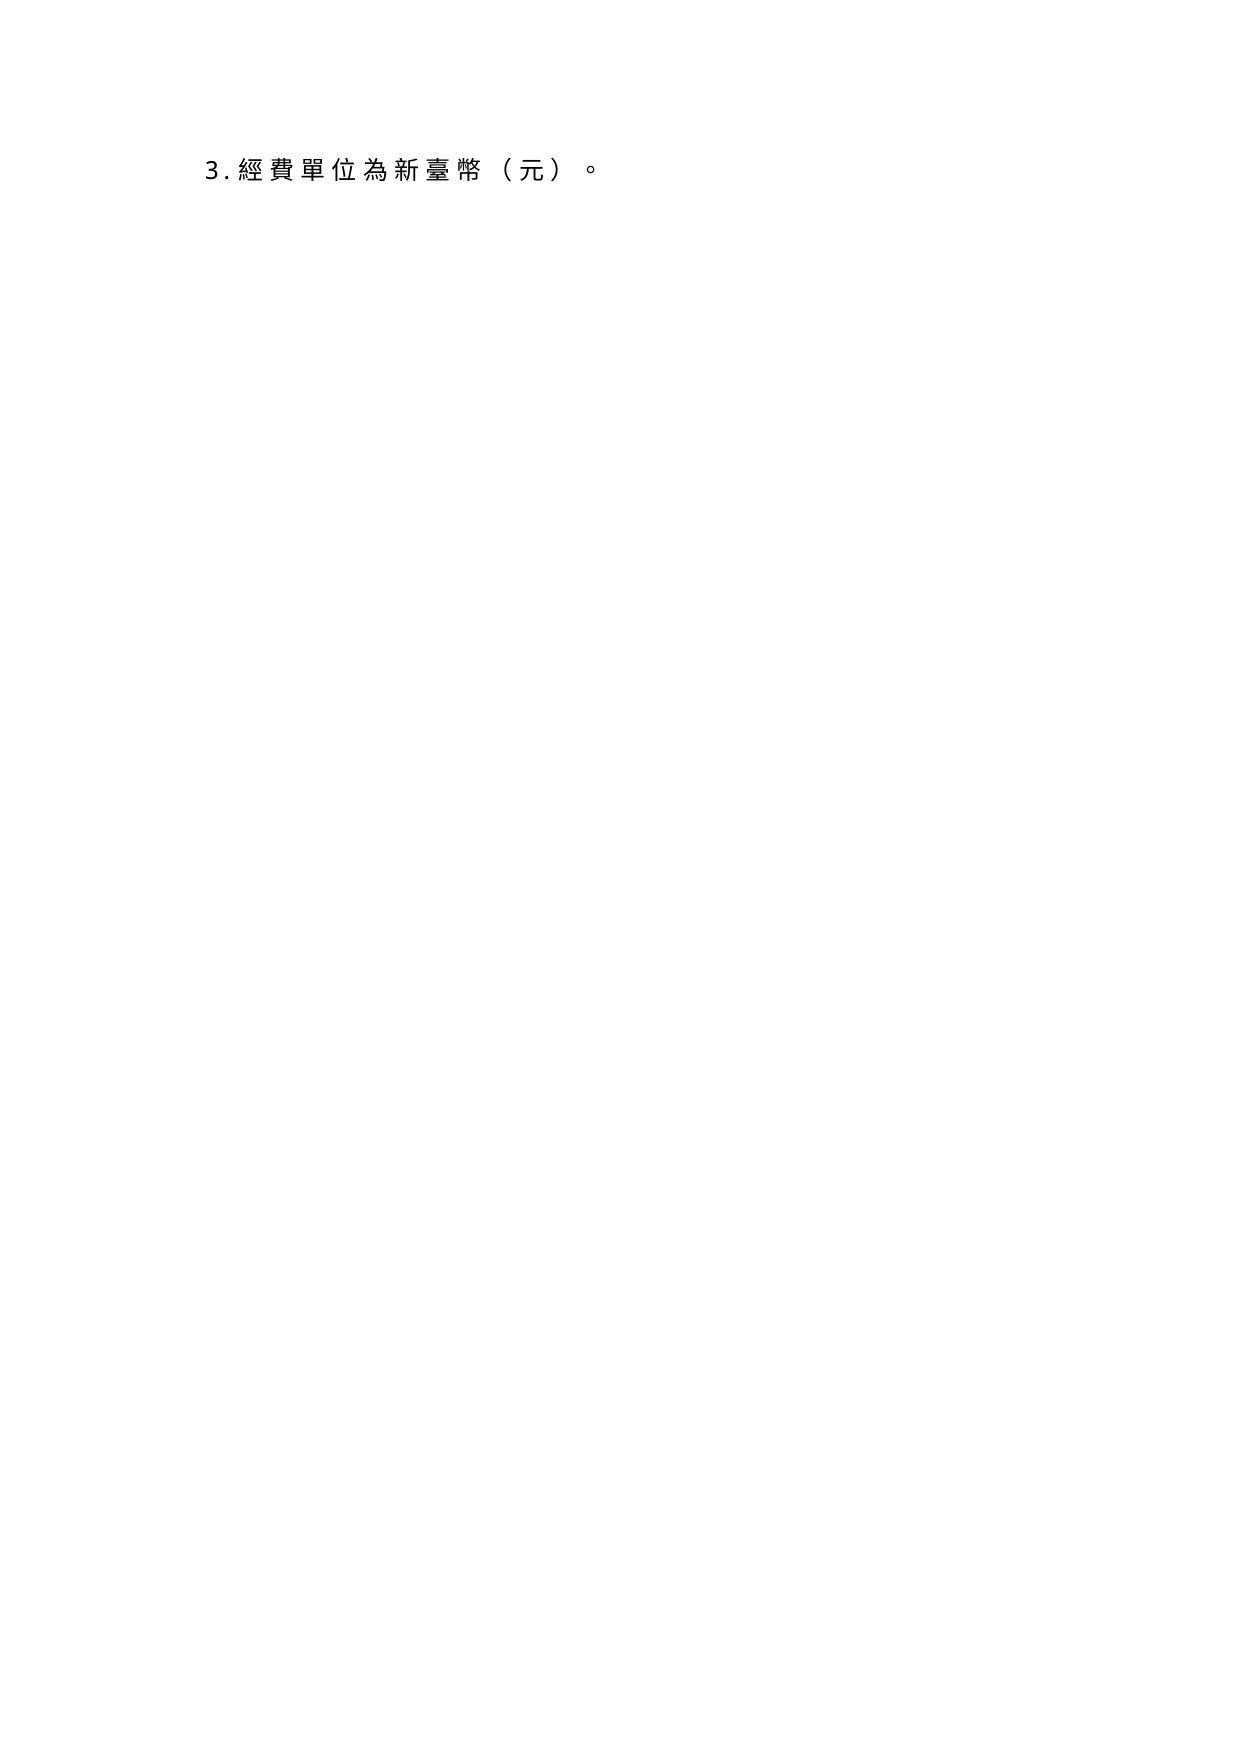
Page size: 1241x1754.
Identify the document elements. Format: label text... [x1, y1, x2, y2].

text 3.經費單位為新臺幣（元）。 [194, 127, 1120, 189]
